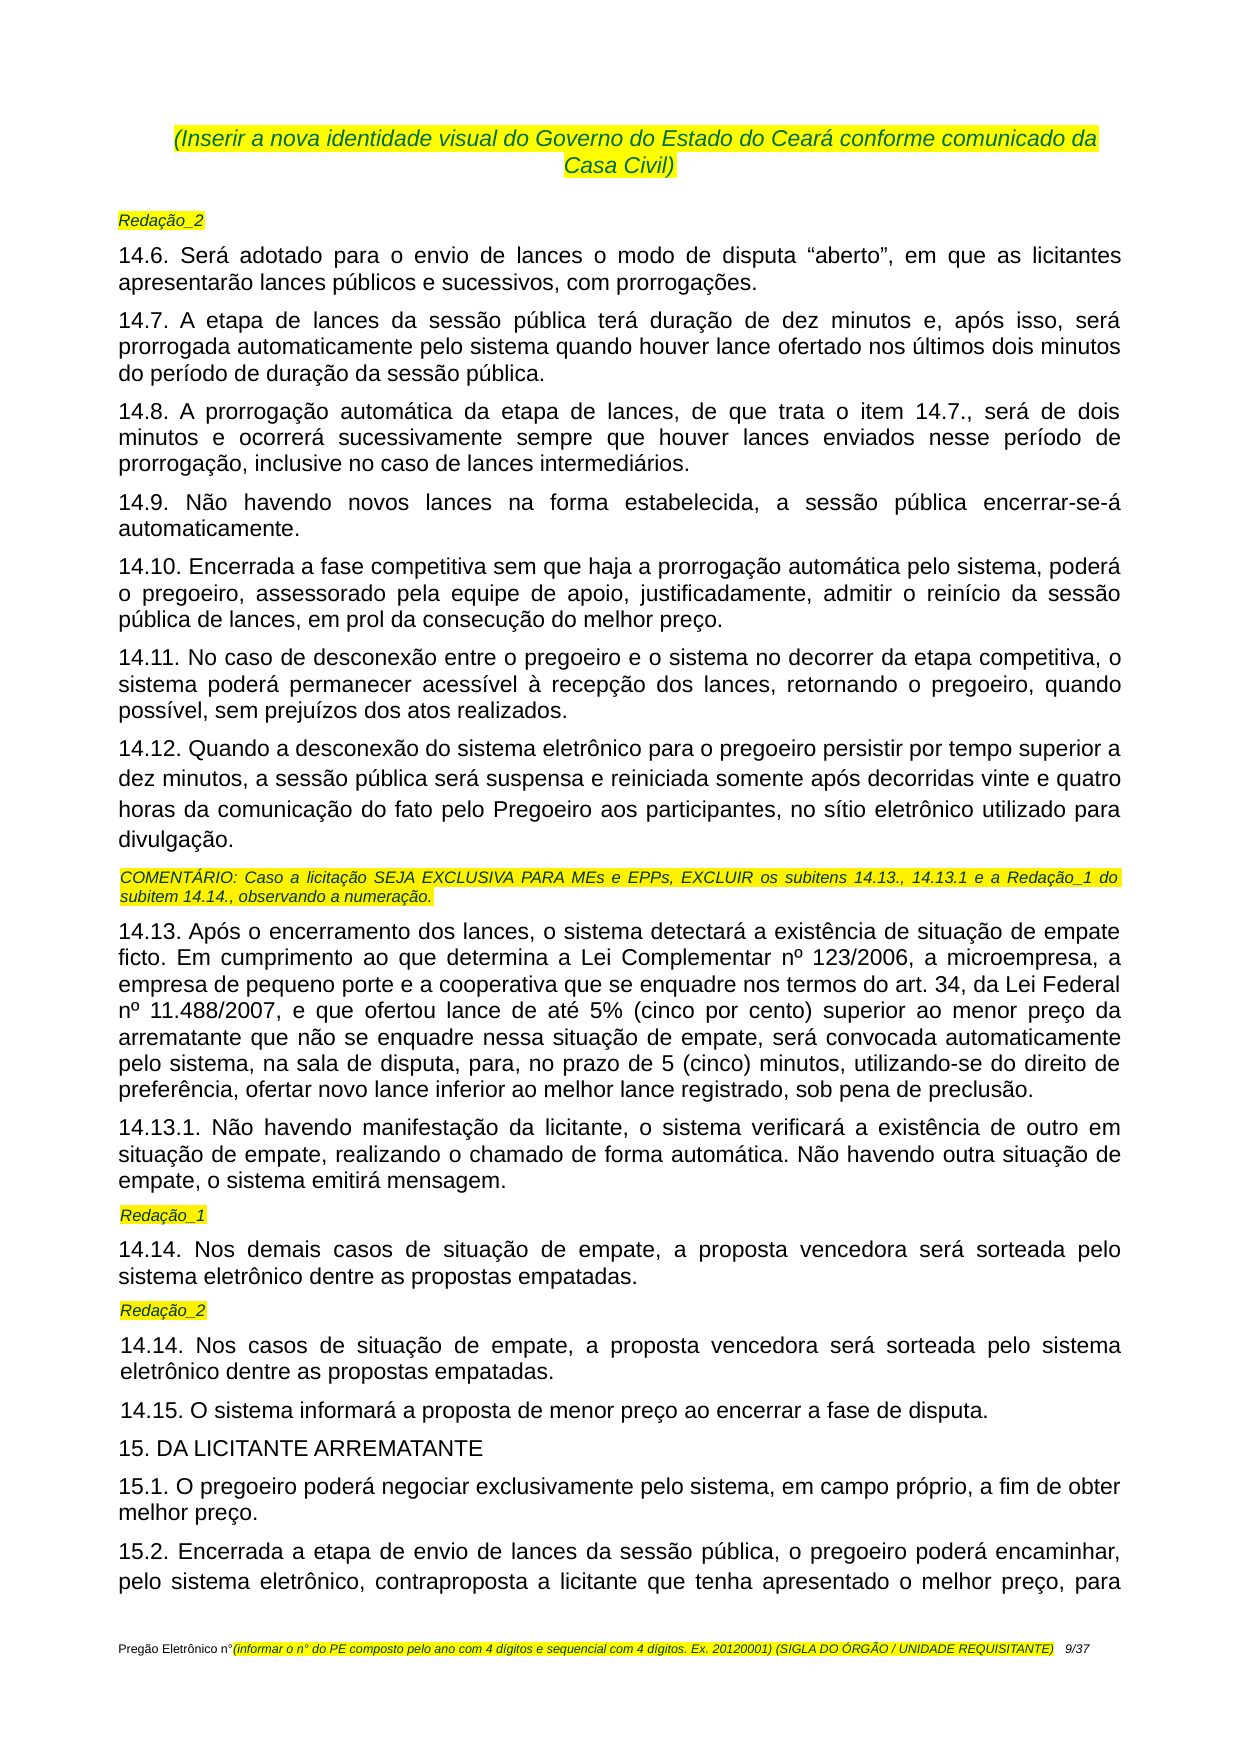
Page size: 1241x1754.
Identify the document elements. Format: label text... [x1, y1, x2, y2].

text 14.10. Encerrada a fase competitiva sem que haja a prorrogação automática pelo sistema, poderá o pregoeiro, assessorado pela equipe de apoio, justificadamente, admitir o reinício da sessão pública de lances, em prol da consecução do melhor preço. [118, 553, 1122, 632]
list 14.12. Quando a desconexão do sistema eletrônico para o pregoeiro persistir por tempo superior a dez minutos, a sessão pública será suspensa e reiniciada somente após decorridas vinte e quatro horas da comunicação do fato pelo Pregoeiro aos participantes, no sítio eletrônico utilizado para divulgação. [118, 735, 1122, 852]
text 14.7. A etapa de lances da sessão pública terá duração de dez minutos e, após isso, será prorrogada automaticamente pelo sistema quando houver lance ofertado nos últimos dois minutos do período de duração da sessão pública. [118, 307, 1122, 386]
text 14.8. A prorrogação automática da etapa de lances, de que trata o item 14.7., será de dois minutos e ocorrerá sucessivamente sempre que houver lances enviados nesse período de prorrogação, inclusive no caso de lances intermediários. [118, 398, 1122, 477]
text 15. DA LICITANTE ARREMATANTE [118, 1435, 1122, 1461]
text Redação_1 [120, 1205, 1122, 1224]
text 14.14. Nos demais casos de situação de empate, a proposta vencedora será sorteada pelo sistema eletrônico dentre as propostas empatadas. [118, 1236, 1122, 1289]
text 14.15. O sistema informará a proposta de menor preço ao encerrar a fase de disputa. [120, 1397, 1122, 1423]
text 14.14. Nos casos de situação de empate, a proposta vencedora será sorteada pelo sistema eletrônico dentre as propostas empatadas. [120, 1332, 1122, 1385]
text 15.1. O pregoeiro poderá negociar exclusivamente pelo sistema, em campo próprio, a fim de obter melhor preço. [118, 1473, 1122, 1526]
text Redação_2 [118, 211, 1122, 230]
text 14.13. Após o encerramento dos lances, o sistema detectará a existência de situação de empate ficto. Em cumprimento ao que determina a Lei Complementar nº 123/2006, a microempresa, a empresa de pequeno porte e a cooperativa que se enquadre nos termos do art. 34, da Lei Federal nº 11.488/2007, e que ofertou lance de até 5% (cinco por cento) superior ao menor preço da arrematante que não se enquadre nessa situação de empate, será convocada automaticamente pelo sistema, na sala de disputa, para, no prazo de 5 (cinco) minutos, utilizando-se do direito de preferência, ofertar novo lance inferior ao melhor lance registrado, sob pena de preclusão. [118, 918, 1122, 1102]
text 14.13.1. Não havendo manifestação da licitante, o sistema verificará a existência de outro em situação de empate, realizando o chamado de forma automática. Não havendo outra situação de empate, o sistema emitirá mensagem. [118, 1114, 1122, 1193]
text 14.11. No caso de desconexão entre o pregoeiro e o sistema no decorrer da etapa competitiva, o sistema poderá permanecer acessível à recepção dos lances, retornando o pregoeiro, quando possível, sem prejuízos dos atos realizados. [118, 644, 1122, 723]
text COMENTÁRIO: Caso a licitação SEJA EXCLUSIVA PARA MEs e EPPs, EXCLUIR os subitens 14.13., 14.13.1 e a Redação_1 do subitem 14.14., observando a numeração. [120, 868, 1122, 906]
text 14.6. Será adotado para o envio de lances o modo de disputa “aberto”, em que as licitantes apresentarão lances públicos e sucessivos, com prorrogações. [118, 242, 1122, 295]
text 14.9. Não havendo novos lances na forma estabelecida, a sessão pública encerrar-se-á automaticamente. [118, 489, 1122, 541]
text Redação_2 [120, 1301, 1122, 1320]
list 15.2. Encerrada a etapa de envio de lances da sessão pública, o pregoeiro poderá encaminhar, pelo sistema eletrônico, contraproposta a licitante que tenha apresentado o melhor preço, para [118, 1538, 1122, 1594]
